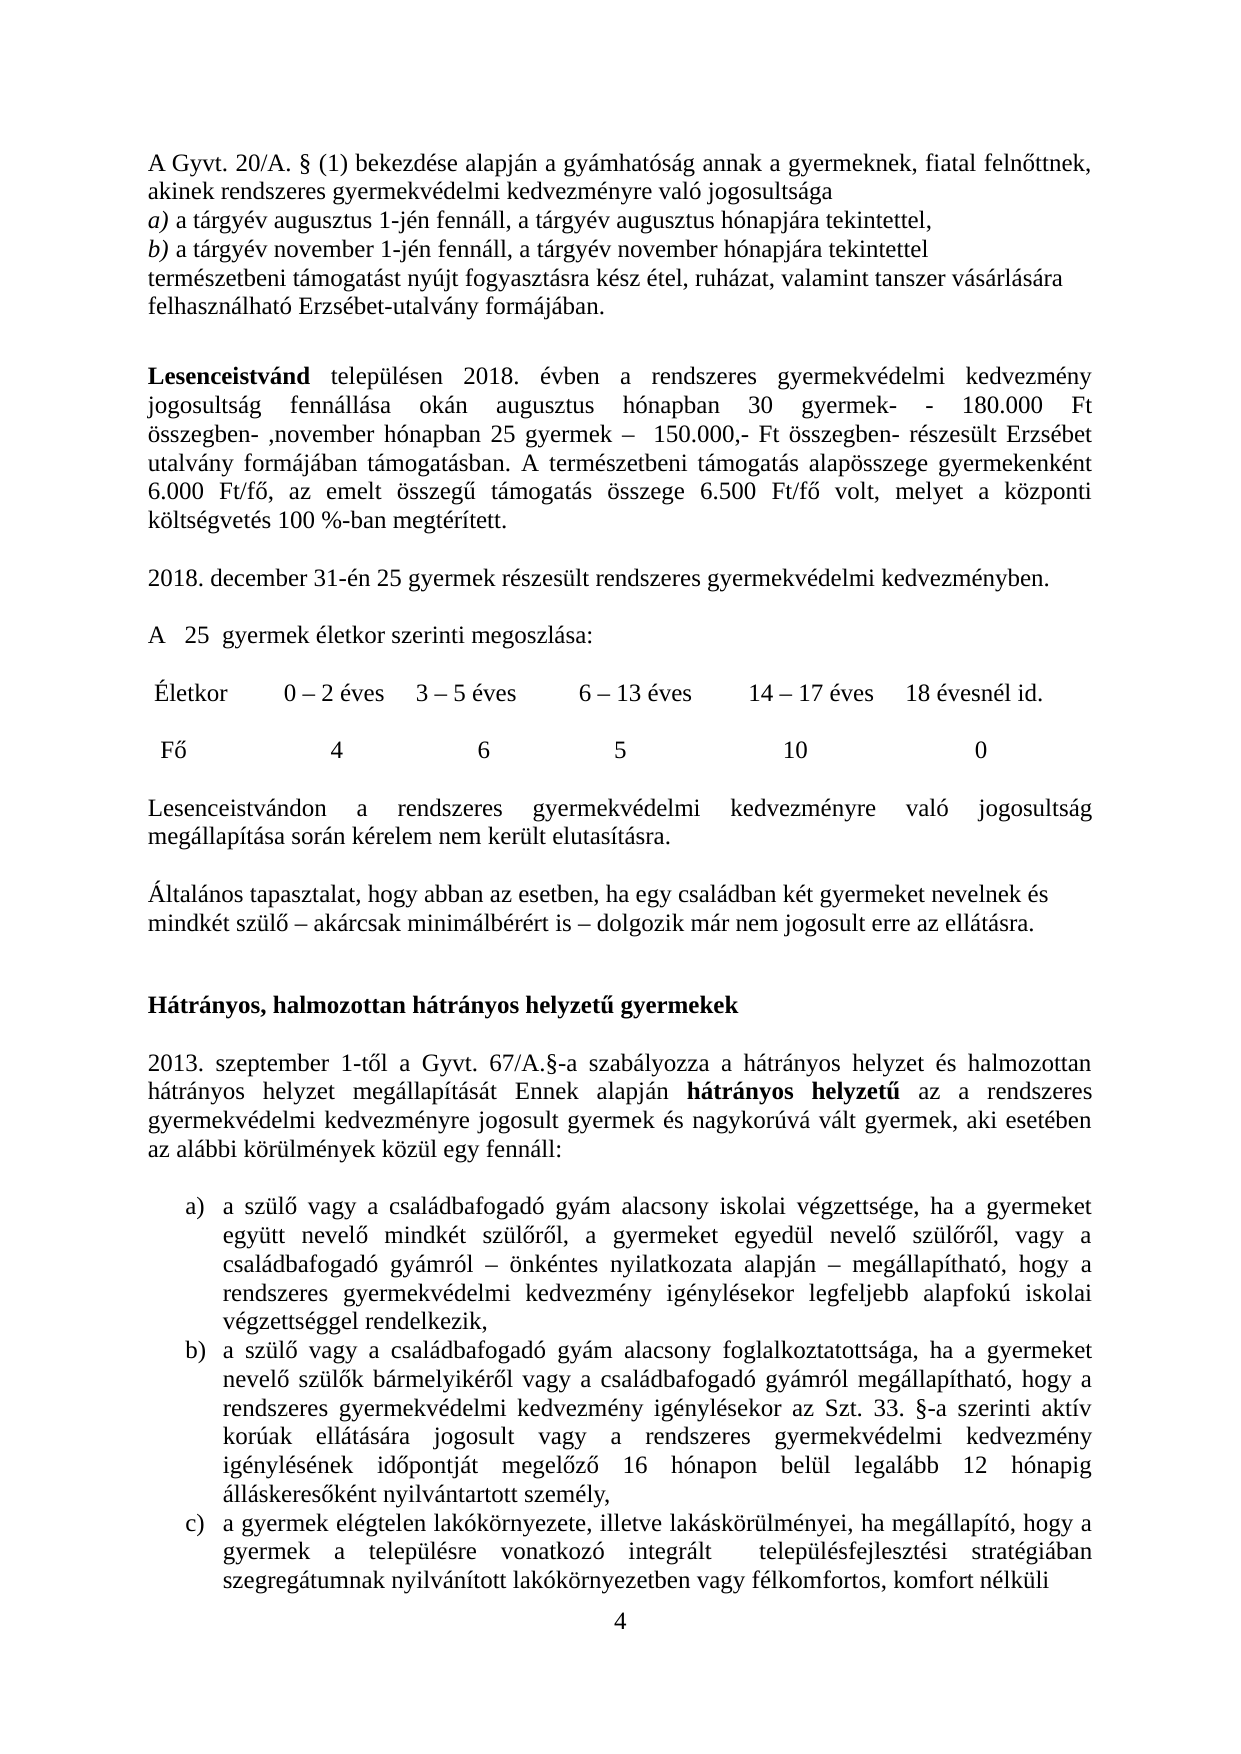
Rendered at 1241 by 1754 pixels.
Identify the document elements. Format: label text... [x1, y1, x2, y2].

text Általános tapasztalat, hogy abban az esetben, ha egy családban két gyermeket nevelnek és mindkét szülő – akárcsak minimálbérért is – dolgozik már nem jogosult erre az ellátásra. [148, 879, 1093, 936]
text b) a tárgyév november 1-jén fennáll, a tárgyév november hónapjára tekintettel [148, 234, 1093, 263]
text Lesenceistvánd településen 2018. évben a rendszeres gyermekvédelmi kedvezmény jogosultság fennállása okán augusztus hónapban 30 gyermek- - 180.000 Ft összegben- ,november hónapban 25 gyermek – 150.000,- Ft összegben- részesült Erzsébet utalvány formájában támogatásban. A természetbeni támogatás alapösszege gyermekenként 6.000 Ft/fő, az emelt összegű támogatás összege 6.500 Ft/fő volt, melyet a központi költségvetés 100 %-ban megtérített. [148, 361, 1093, 534]
text természetbeni támogatást nyújt fogyasztásra kész étel, ruházat, valamint tanszer vásárlására felhasználható Erzsébet-utalvány formájában. [148, 263, 1093, 320]
list a szülő vagy a családbafogadó gyám alacsony iskolai végzettsége, ha a gyermeket együtt nevelő mindkét szülőről, a gyermeket egyedül nevelő szülőről, vagy a családbafogadó gyámról – önkéntes nyilatkozata alapján – megállapítható, hogy a rendszeres gyermekvédelmi kedvezmény igénylésekor legfeljebb alapfokú iskolai végzettséggel rendelkezik, [185, 1191, 1093, 1335]
text Fő 4 6 5 10 0 [148, 735, 1093, 764]
text Életkor 0 – 2 éves 3 – 5 éves 6 – 13 éves 14 – 17 éves 18 évesnél id. [148, 678, 1093, 706]
text 2018. december 31-én 25 gyermek részesült rendszeres gyermekvédelmi kedvezményben. [148, 563, 1093, 591]
text a) a tárgyév augusztus 1-jén fennáll, a tárgyév augusztus hónapjára tekintettel, [148, 205, 1093, 234]
subtitle Hátrányos, halmozottan hátrányos helyzetű gyermekek [148, 990, 1093, 1019]
text A 25 gyermek életkor szerinti megoszlása: [148, 620, 1093, 649]
list a szülő vagy a családbafogadó gyám alacsony foglalkoztatottsága, ha a gyermeket nevelő szülők bármelyikéről vagy a családbafogadó gyámról megállapítható, hogy a rendszeres gyermekvédelmi kedvezmény igénylésekor az Szt. 33. §-a szerinti aktív korúak ellátására jogosult vagy a rendszeres gyermekvédelmi kedvezmény igénylésének időpontját megelőző 16 hónapon belül legalább 12 hónapig álláskeresőként nyilvántartott személy, [185, 1335, 1093, 1508]
text A Gyvt. 20/A. § (1) bekezdése alapján a gyámhatóság annak a gyermeknek, fiatal felnőttnek, akinek rendszeres gyermekvédelmi kedvezményre való jogosultsága [148, 148, 1093, 205]
text 2013. szeptember 1-től a Gyvt. 67/A.§-a szabályozza a hátrányos helyzet és halmozottan hátrányos helyzet megállapítását Ennek alapján hátrányos helyzetű az a rendszeres gyermekvédelmi kedvezményre jogosult gyermek és nagykorúvá vált gyermek, aki esetében az alábbi körülmények közül egy fennáll: [148, 1048, 1093, 1163]
list a gyermek elégtelen lakókörnyezete, illetve lakáskörülményei, ha megállapító, hogy a gyermek a településre vonatkozó integrált településfejlesztési stratégiában szegregátumnak nyilvánított lakókörnyezetben vagy félkomfortos, komfort nélküli [185, 1508, 1093, 1594]
text Lesenceistvándon a rendszeres gyermekvédelmi kedvezményre való jogosultság megállapítása során kérelem nem került elutasításra. [148, 793, 1093, 850]
